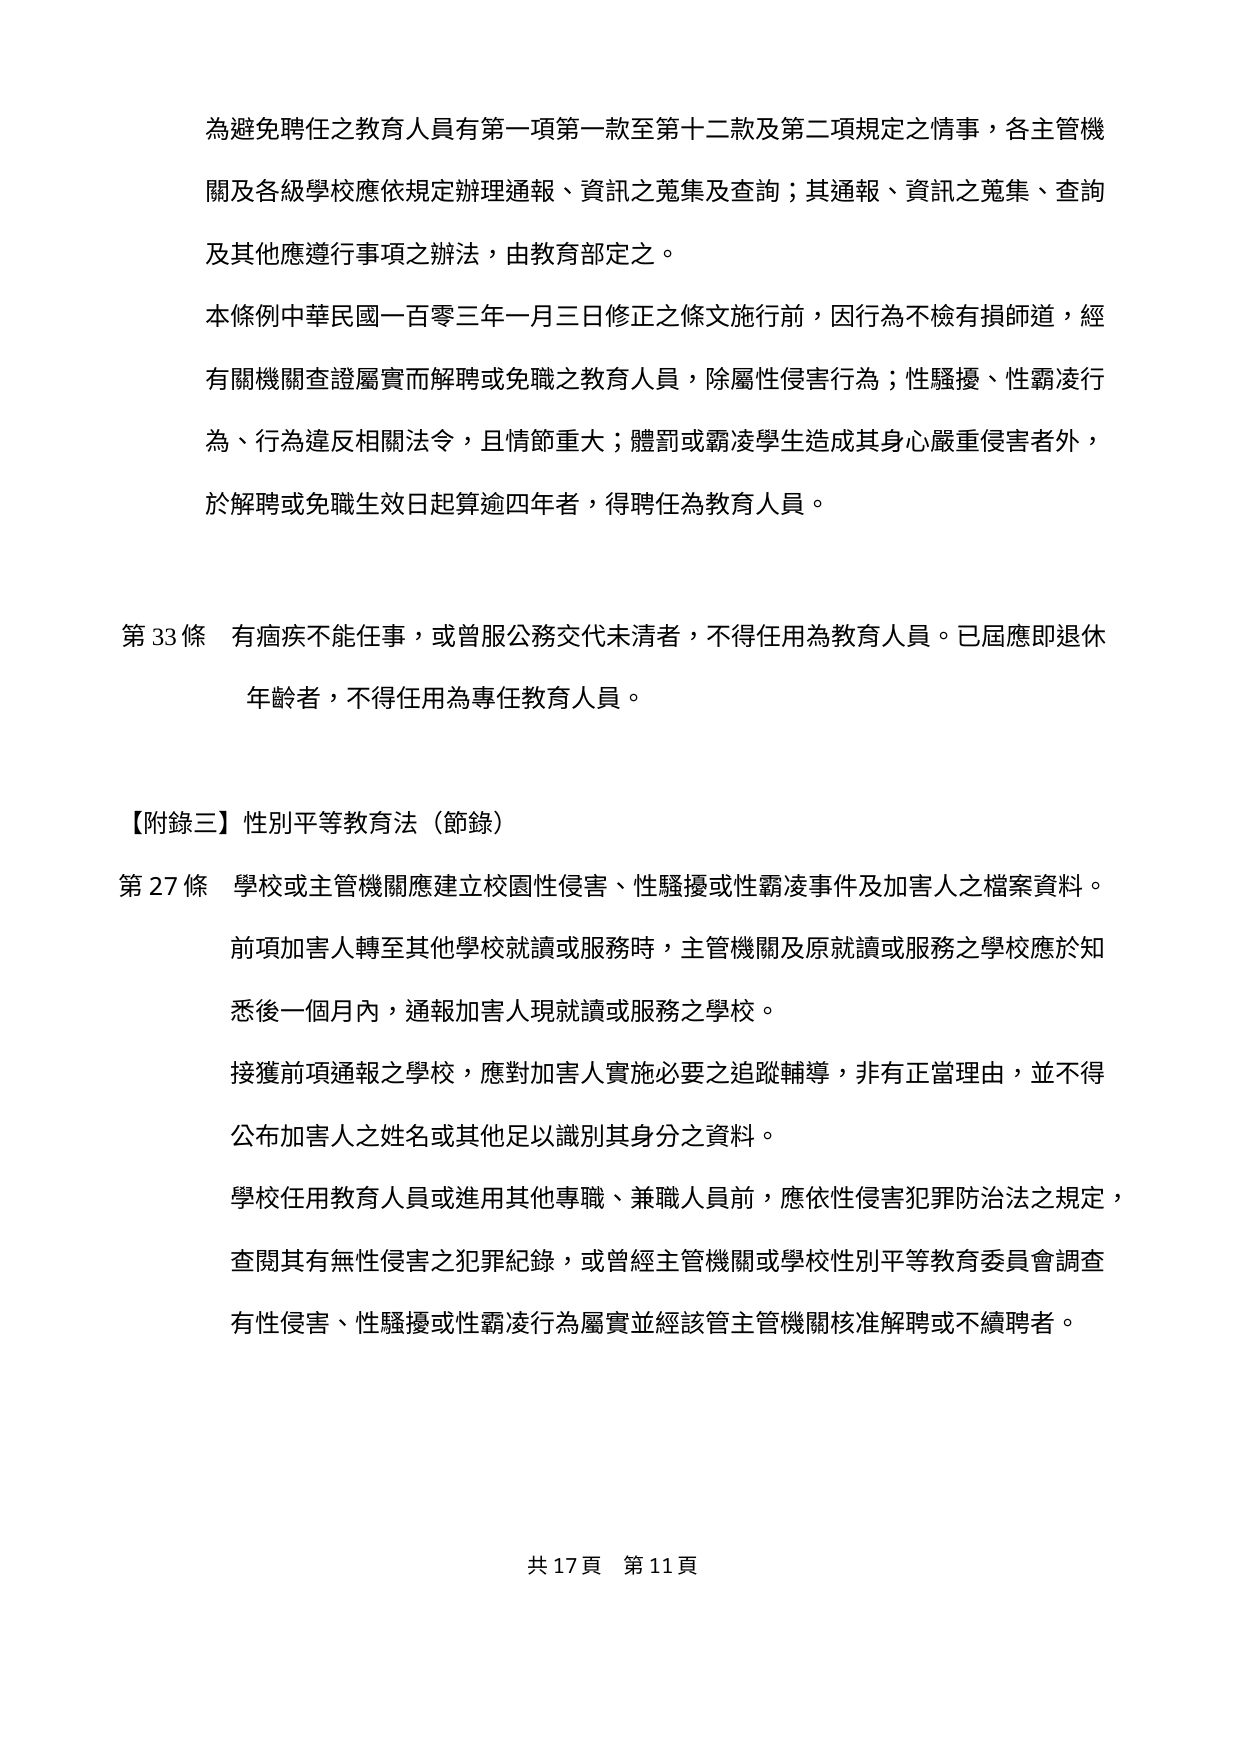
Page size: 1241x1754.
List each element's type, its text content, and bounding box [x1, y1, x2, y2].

text 本條例中華民國一百零三年一月三日修正之條文施行前，因行為不檢有損師道，經有關機關查證屬實而解聘或免職之教育人員，除屬性侵害行為；性騷擾、性霸凌行為、行為違反相關法令，且情節重大；體罰或霸凌學生造成其身心嚴重侵害者外，於解聘或免職生效日起算逾四年者，得聘任為教育人員。 [206, 273, 1107, 523]
text 第33條 有痼疾不能任事，或曾服公務交代未清者，不得任用為教育人員。已屆應即退休年齡者，不得任用為專任教育人員。 [122, 592, 1107, 717]
text 前項加害人轉至其他學校就讀或服務時，主管機關及原就讀或服務之學校應於知悉後一個月內，通報加害人現就讀或服務之學校。 [231, 905, 1107, 1030]
text 接獲前項通報之學校，應對加害人實施必要之追蹤輔導，非有正當理由，並不得公布加害人之姓名或其他足以識別其身分之資料。 [231, 1030, 1107, 1155]
text 第27條 學校或主管機關應建立校園性侵害、性騷擾或性霸凌事件及加害人之檔案資料。 [118, 842, 1107, 905]
text 學校任用教育人員或進用其他專職、兼職人員前，應依性侵害犯罪防治法之規定，查閱其有無性侵害之犯罪紀錄，或曾經主管機關或學校性別平等教育委員會調查有性侵害、性騷擾或性霸凌行為屬實並經該管主管機關核准解聘或不續聘者。 [231, 1155, 1107, 1342]
text 【附錄三】性別平等教育法（節錄） [118, 780, 1107, 842]
text 為避免聘任之教育人員有第一項第一款至第十二款及第二項規定之情事，各主管機關及各級學校應依規定辦理通報、資訊之蒐集及查詢；其通報、資訊之蒐集、查詢及其他應遵行事項之辦法，由教育部定之。 [206, 86, 1107, 273]
